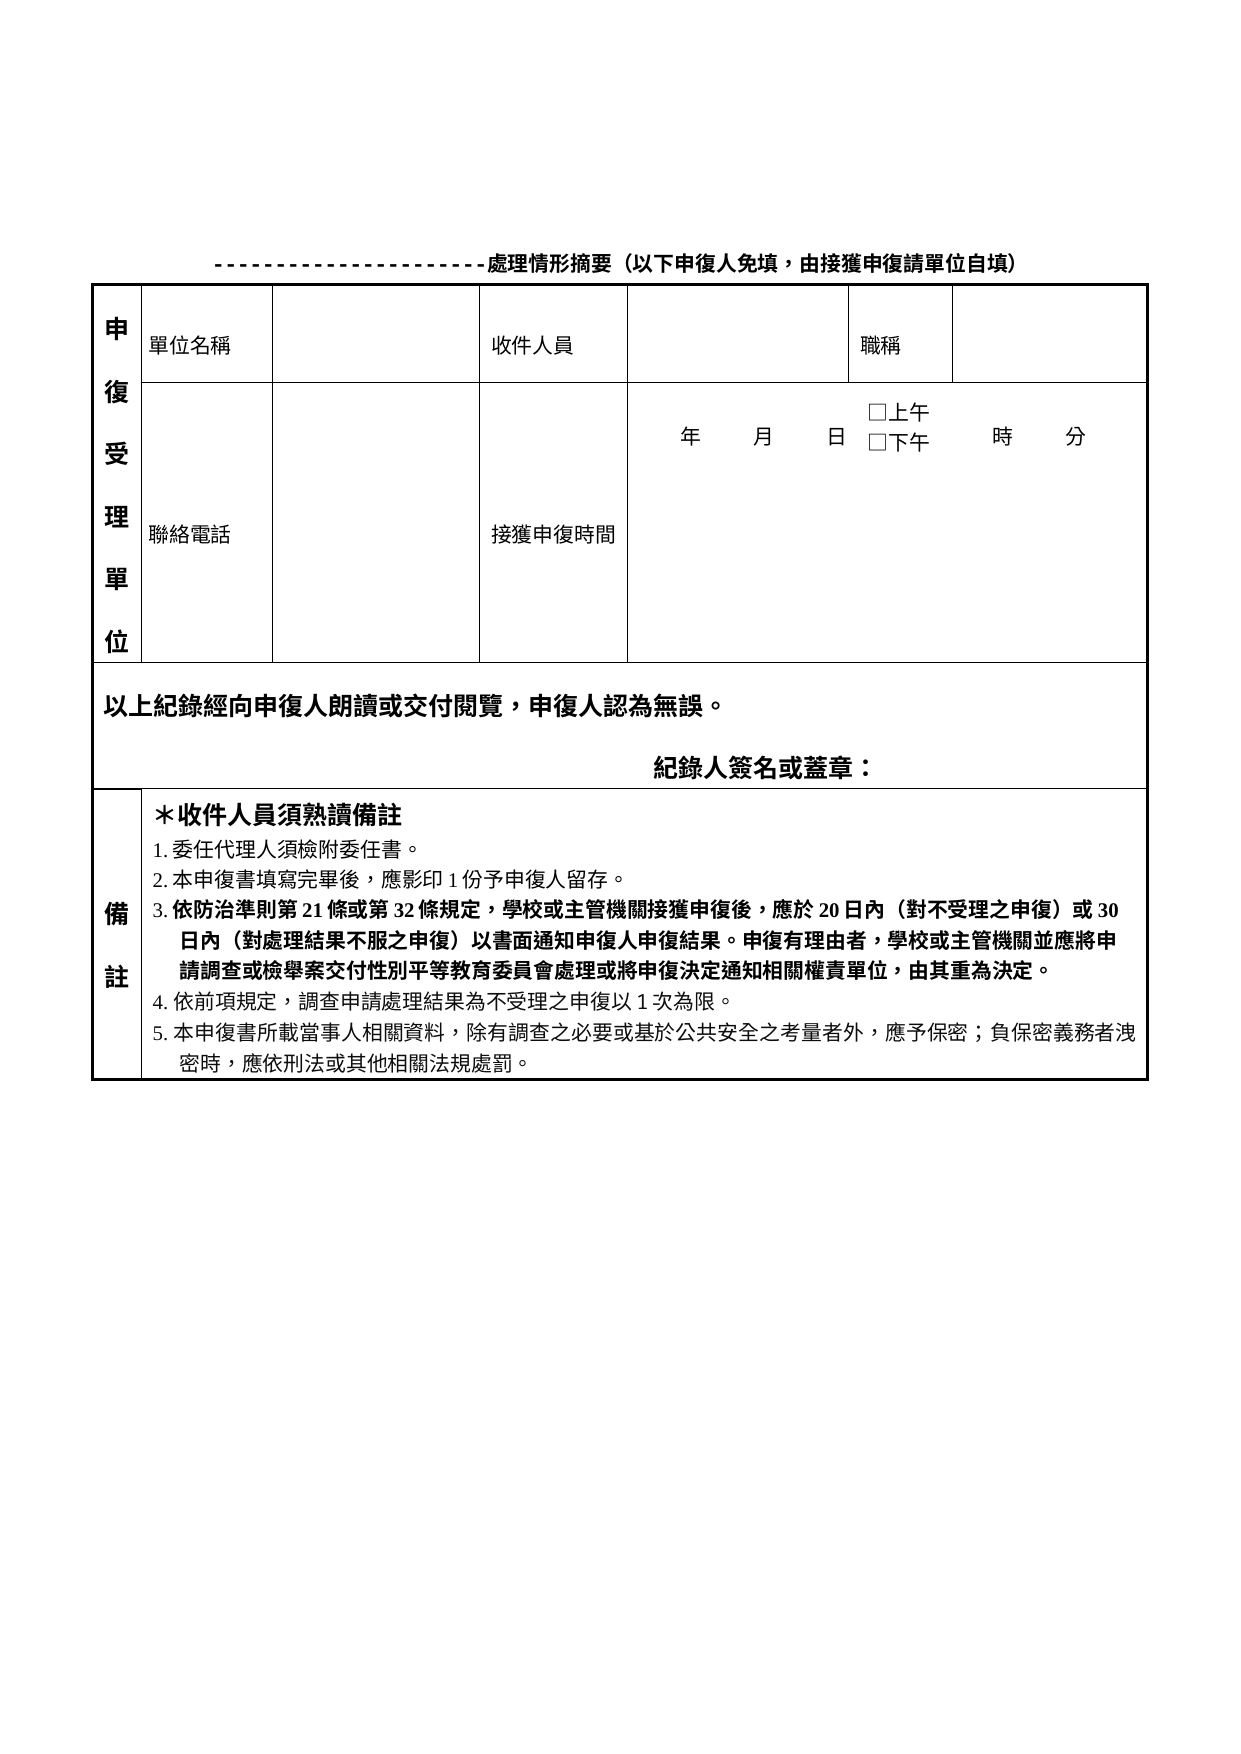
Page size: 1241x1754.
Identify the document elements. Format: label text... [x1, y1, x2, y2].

table_cell ＊收件人員須熟讀備註 1. 委任代理人須檢附委任書。 2. 本申復書填寫完畢後，應影印1份予申復人留存。 3. 依防治準則第21條或第32條規定，學校或主管機關接獲申復後，應於20日內（對不受理之申復）或30日內（對處理結果不服之申復）以書面通知申復人申復結果。申復有理由者，學校或主管機關並應將申請調查或檢舉案交付性別平等教育委員會處理或將申復決定通知相關權責單位，由其重為決定。 4. 依前項規定，調查申請處理結果為不受理之申復以1次為限。 5. 本申復書所載當事人相關資料，除有調查之必要或基於公共安全之考量者外，應予保密；負保密義務者洩密時，應依刑法或其他相關法規處罰。 [142, 789, 1146, 1078]
table_cell 聯絡電話 [142, 383, 272, 661]
table_header [953, 286, 1146, 382]
text ----------------------處理情形摘要（以下申復人免填，由接獲申復請單位自填） [75, 221, 1165, 283]
table_cell 以上紀錄經向申復人朗讀或交付閱覽，申復人認為無誤。 紀錄人簽名或蓋章： [94, 663, 1146, 788]
table_cell [273, 383, 479, 661]
table_header 職稱 [849, 286, 952, 382]
table_header [273, 286, 479, 382]
table_header 申復受理單位 [94, 286, 141, 661]
table_cell 年 月 日 □上午□下午 時 分 [628, 383, 1146, 661]
table_cell 接獲申復時間 [480, 383, 627, 661]
table_header 收件人員 [480, 286, 627, 382]
table_cell 備註 [94, 790, 141, 1078]
table_header 單位名稱 [142, 286, 272, 382]
table_header [628, 286, 848, 382]
